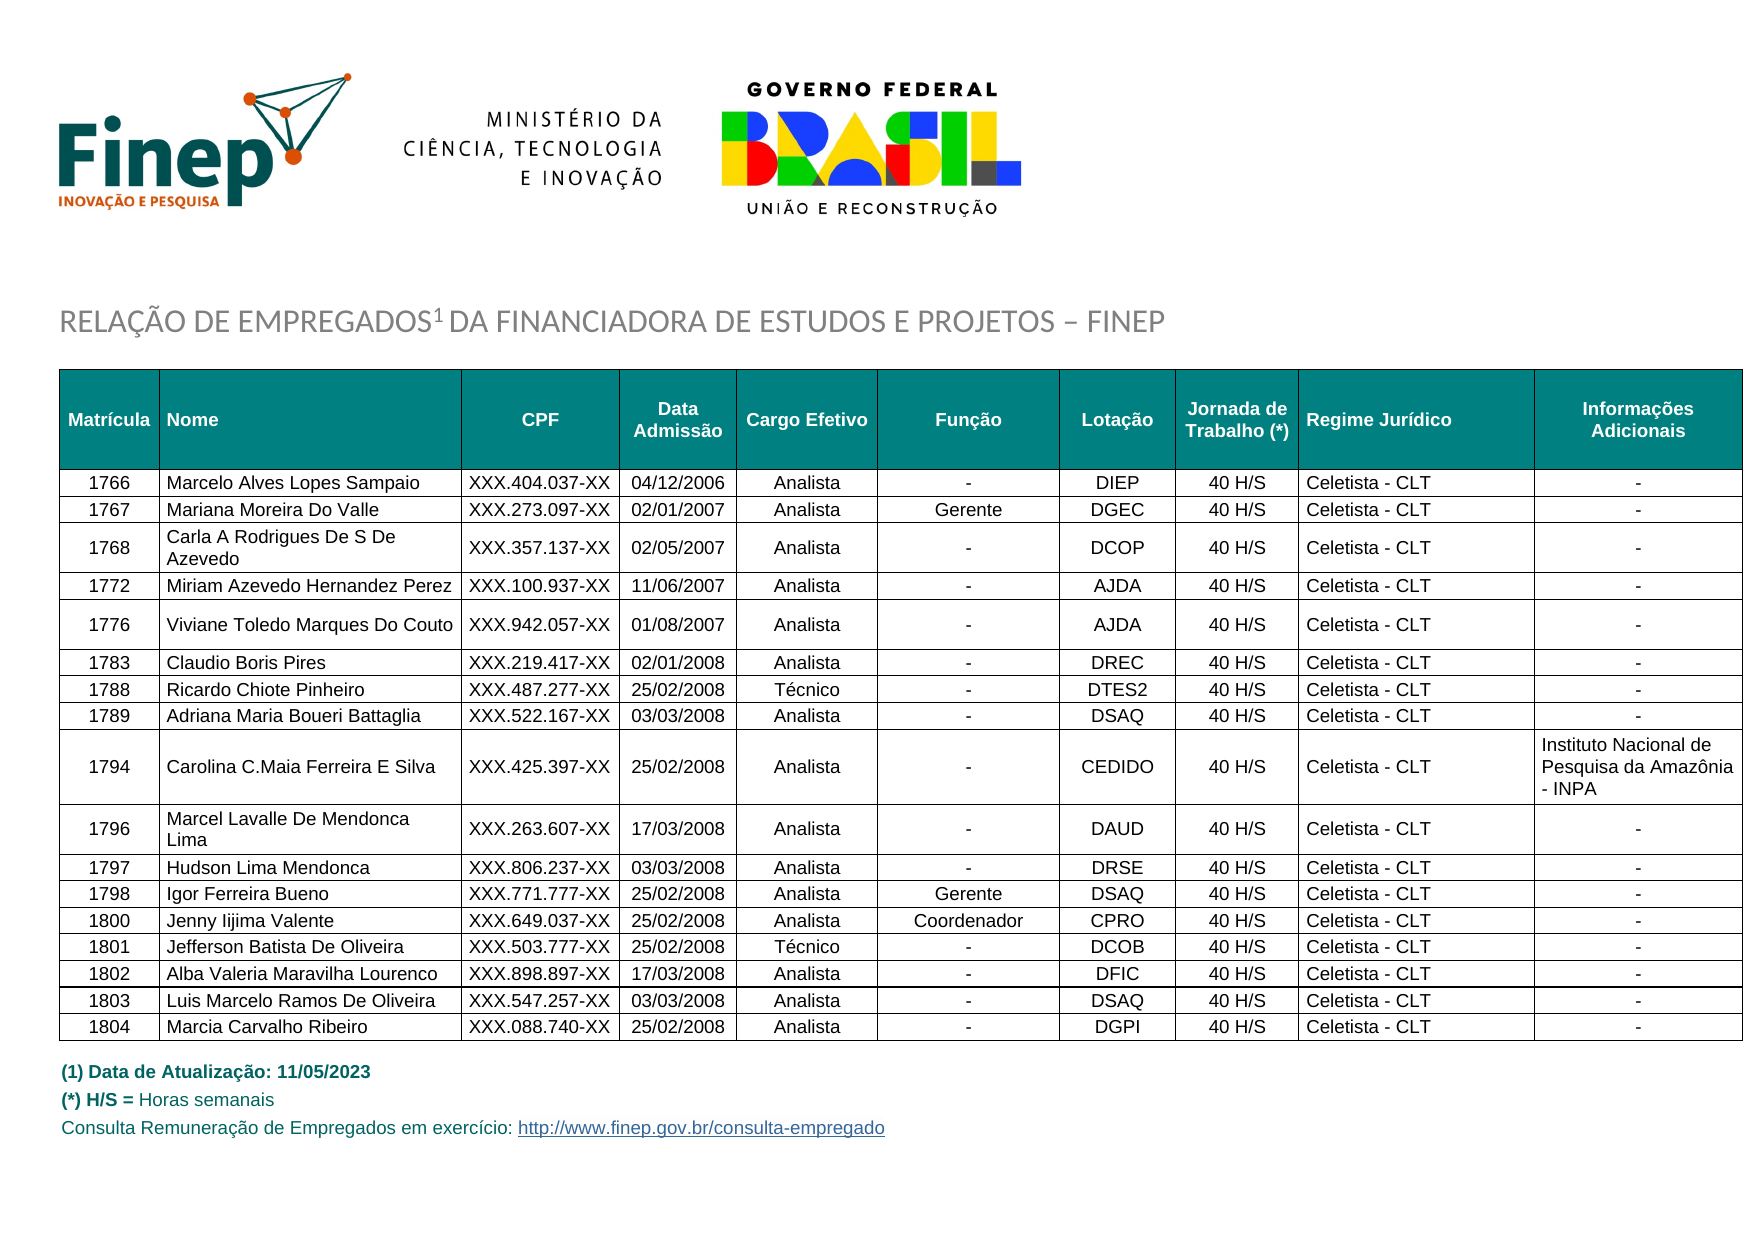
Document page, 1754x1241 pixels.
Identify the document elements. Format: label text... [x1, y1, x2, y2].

table_cell - [878, 730, 1059, 803]
table_cell XXX.088.740-XX [462, 1014, 619, 1039]
table_cell Marcel Lavalle De Mendonca Lima [160, 805, 461, 853]
table_cell Mariana Moreira Do Valle [160, 497, 461, 522]
table_cell Celetista - CLT [1299, 1014, 1534, 1039]
table_cell 02/01/2007 [620, 497, 736, 522]
table_cell XXX.273.097-XX [462, 497, 619, 522]
table_cell DTES2 [1060, 676, 1175, 702]
table_cell DGPI [1060, 1014, 1175, 1039]
table_cell Analista [737, 908, 877, 933]
table_cell Analista [737, 573, 877, 599]
table_cell 40 H/S [1176, 881, 1298, 907]
table_cell DREC [1060, 650, 1175, 675]
table_cell - [1535, 523, 1742, 572]
table_cell 1796 [60, 805, 159, 853]
table_cell Analista [737, 497, 877, 522]
table_cell - [1535, 881, 1742, 907]
table_cell Carla A Rodrigues De S De Azevedo [160, 523, 461, 572]
table_cell 17/03/2008 [620, 805, 736, 853]
table_cell DAUD [1060, 805, 1175, 853]
table_cell Adriana Maria Boueri Battaglia [160, 703, 461, 728]
table_cell AJDA [1060, 600, 1175, 649]
table_header Jornada de Trabalho (*) [1176, 370, 1298, 469]
table_cell - [1535, 855, 1742, 880]
table_header Cargo Efetivo [737, 370, 877, 469]
table_cell - [1535, 988, 1742, 1013]
table_cell Instituto Nacional de Pesquisa da Amazônia - INPA [1535, 730, 1742, 803]
table_cell 40 H/S [1176, 650, 1298, 675]
table_cell 25/02/2008 [620, 676, 736, 702]
table_cell 1768 [60, 523, 159, 572]
table_cell - [1535, 961, 1742, 986]
table_cell 17/03/2008 [620, 961, 736, 986]
table_cell CPRO [1060, 908, 1175, 933]
table_cell Analista [737, 988, 877, 1013]
table_cell 40 H/S [1176, 600, 1298, 649]
table_cell XXX.219.417-XX [462, 650, 619, 675]
table_cell 40 H/S [1176, 1014, 1298, 1039]
table_cell 40 H/S [1176, 676, 1298, 702]
table_header Função [878, 370, 1059, 469]
table_cell DFIC [1060, 961, 1175, 986]
table_cell 1794 [60, 730, 159, 803]
table_header Nome [160, 370, 461, 469]
table_header Regime Jurídico [1299, 370, 1534, 469]
table_cell 40 H/S [1176, 573, 1298, 599]
table_cell Analista [737, 703, 877, 728]
table_cell Viviane Toledo Marques Do Couto [160, 600, 461, 649]
table_cell 1798 [60, 881, 159, 907]
table_cell 40 H/S [1176, 470, 1298, 496]
table_cell Celetista - CLT [1299, 600, 1534, 649]
table_cell Analista [737, 650, 877, 675]
table_cell 40 H/S [1176, 961, 1298, 986]
table_cell AJDA [1060, 573, 1175, 599]
table_cell - [878, 573, 1059, 599]
table_cell DSAQ [1060, 703, 1175, 728]
table_cell Igor Ferreira Bueno [160, 881, 461, 907]
table_cell - [878, 600, 1059, 649]
table_cell 25/02/2008 [620, 730, 736, 803]
table_cell Celetista - CLT [1299, 934, 1534, 960]
table_cell Analista [737, 961, 877, 986]
table_cell 1766 [60, 470, 159, 496]
table_cell Analista [737, 805, 877, 853]
table_cell 03/03/2008 [620, 855, 736, 880]
table_header Data Admissão [620, 370, 736, 469]
table_cell XXX.898.897-XX [462, 961, 619, 986]
table_cell - [878, 523, 1059, 572]
table_cell XXX.547.257-XX [462, 988, 619, 1013]
table_cell Analista [737, 600, 877, 649]
table_cell Celetista - CLT [1299, 470, 1534, 496]
table_cell - [878, 855, 1059, 880]
table_cell - [878, 650, 1059, 675]
table_cell Celetista - CLT [1299, 650, 1534, 675]
table_cell 40 H/S [1176, 988, 1298, 1013]
table_cell - [1535, 600, 1742, 649]
table_cell 40 H/S [1176, 730, 1298, 803]
table_cell 1783 [60, 650, 159, 675]
table_cell XXX.425.397-XX [462, 730, 619, 803]
table_cell Alba Valeria Maravilha Lourenco [160, 961, 461, 986]
table_cell - [1535, 497, 1742, 522]
table_cell 1789 [60, 703, 159, 728]
table_cell Claudio Boris Pires [160, 650, 461, 675]
table_cell 25/02/2008 [620, 908, 736, 933]
table_cell 40 H/S [1176, 855, 1298, 880]
table_cell 1788 [60, 676, 159, 702]
table_cell - [878, 988, 1059, 1013]
table_cell 1797 [60, 855, 159, 880]
table_cell Marcia Carvalho Ribeiro [160, 1014, 461, 1039]
table_cell XXX.771.777-XX [462, 881, 619, 907]
table_cell 01/08/2007 [620, 600, 736, 649]
table_cell 40 H/S [1176, 497, 1298, 522]
table_cell 40 H/S [1176, 703, 1298, 728]
table_cell DSAQ [1060, 881, 1175, 907]
table_cell 40 H/S [1176, 805, 1298, 853]
table_header Matrícula [60, 370, 159, 469]
table_cell Miriam Azevedo Hernandez Perez [160, 573, 461, 599]
table_cell 1767 [60, 497, 159, 522]
table_cell 04/12/2006 [620, 470, 736, 496]
table_cell CEDIDO [1060, 730, 1175, 803]
table_cell - [878, 934, 1059, 960]
table_cell 1776 [60, 600, 159, 649]
table_cell XXX.503.777-XX [462, 934, 619, 960]
table_cell - [878, 703, 1059, 728]
table_cell XXX.522.167-XX [462, 703, 619, 728]
table_cell - [1535, 703, 1742, 728]
table_cell Celetista - CLT [1299, 703, 1534, 728]
table_cell Técnico [737, 676, 877, 702]
table_cell Ricardo Chiote Pinheiro [160, 676, 461, 702]
table_cell - [1535, 1014, 1742, 1039]
table_cell XXX.942.057-XX [462, 600, 619, 649]
table_cell - [878, 961, 1059, 986]
table_cell Celetista - CLT [1299, 573, 1534, 599]
table_cell XXX.100.937-XX [462, 573, 619, 599]
table_cell - [878, 805, 1059, 853]
table_cell Celetista - CLT [1299, 881, 1534, 907]
table_cell Analista [737, 523, 877, 572]
table_cell XXX.263.607-XX [462, 805, 619, 853]
table_cell - [1535, 908, 1742, 933]
table_cell Analista [737, 470, 877, 496]
table_cell - [1535, 805, 1742, 853]
table_cell XXX.487.277-XX [462, 676, 619, 702]
table_cell 25/02/2008 [620, 934, 736, 960]
table_cell Gerente [878, 881, 1059, 907]
table_cell 1801 [60, 934, 159, 960]
table_cell 1803 [60, 988, 159, 1013]
table_cell DSAQ [1060, 988, 1175, 1013]
table_cell 40 H/S [1176, 908, 1298, 933]
table_cell DGEC [1060, 497, 1175, 522]
table_cell Analista [737, 881, 877, 907]
table_cell 1800 [60, 908, 159, 933]
table_cell - [1535, 934, 1742, 960]
table_cell Celetista - CLT [1299, 988, 1534, 1013]
table_cell Celetista - CLT [1299, 908, 1534, 933]
table_cell - [878, 676, 1059, 702]
table_cell Analista [737, 1014, 877, 1039]
table_cell - [1535, 650, 1742, 675]
table_cell Celetista - CLT [1299, 497, 1534, 522]
table_cell 03/03/2008 [620, 703, 736, 728]
table_cell Celetista - CLT [1299, 961, 1534, 986]
table_cell XXX.404.037-XX [462, 470, 619, 496]
table_cell XXX.649.037-XX [462, 908, 619, 933]
table_cell - [1535, 470, 1742, 496]
table_header Lotação [1060, 370, 1175, 469]
table_cell Analista [737, 855, 877, 880]
table_cell Celetista - CLT [1299, 523, 1534, 572]
table_cell 25/02/2008 [620, 1014, 736, 1039]
table_cell Celetista - CLT [1299, 855, 1534, 880]
table_cell 03/03/2008 [620, 988, 736, 1013]
table_cell Hudson Lima Mendonca [160, 855, 461, 880]
table_header Informações Adicionais [1535, 370, 1742, 469]
table_cell DCOP [1060, 523, 1175, 572]
table_cell DIEP [1060, 470, 1175, 496]
table_cell 40 H/S [1176, 934, 1298, 960]
table_cell 1802 [60, 961, 159, 986]
table_cell Marcelo Alves Lopes Sampaio [160, 470, 461, 496]
table_cell 02/05/2007 [620, 523, 736, 572]
table_cell Celetista - CLT [1299, 730, 1534, 803]
table_cell 11/06/2007 [620, 573, 736, 599]
table_cell Celetista - CLT [1299, 805, 1534, 853]
table_cell 02/01/2008 [620, 650, 736, 675]
table_cell XXX.357.137-XX [462, 523, 619, 572]
table_cell - [878, 1014, 1059, 1039]
table_cell Coordenador [878, 908, 1059, 933]
table_cell Luis Marcelo Ramos De Oliveira [160, 988, 461, 1013]
table_cell Jefferson Batista De Oliveira [160, 934, 461, 960]
table_cell DCOB [1060, 934, 1175, 960]
table_cell Gerente [878, 497, 1059, 522]
table_cell - [1535, 573, 1742, 599]
table_cell 40 H/S [1176, 523, 1298, 572]
table_cell 25/02/2008 [620, 881, 736, 907]
table_cell 1772 [60, 573, 159, 599]
table_cell Analista [737, 730, 877, 803]
table_cell XXX.806.237-XX [462, 855, 619, 880]
table_cell 1804 [60, 1014, 159, 1039]
table_cell Carolina C.Maia Ferreira E Silva [160, 730, 461, 803]
table_cell DRSE [1060, 855, 1175, 880]
table_cell - [878, 470, 1059, 496]
table_cell - [1535, 676, 1742, 702]
table_cell Técnico [737, 934, 877, 960]
table_header CPF [462, 370, 619, 469]
table_cell Jenny Iijima Valente [160, 908, 461, 933]
table_cell Celetista - CLT [1299, 676, 1534, 702]
